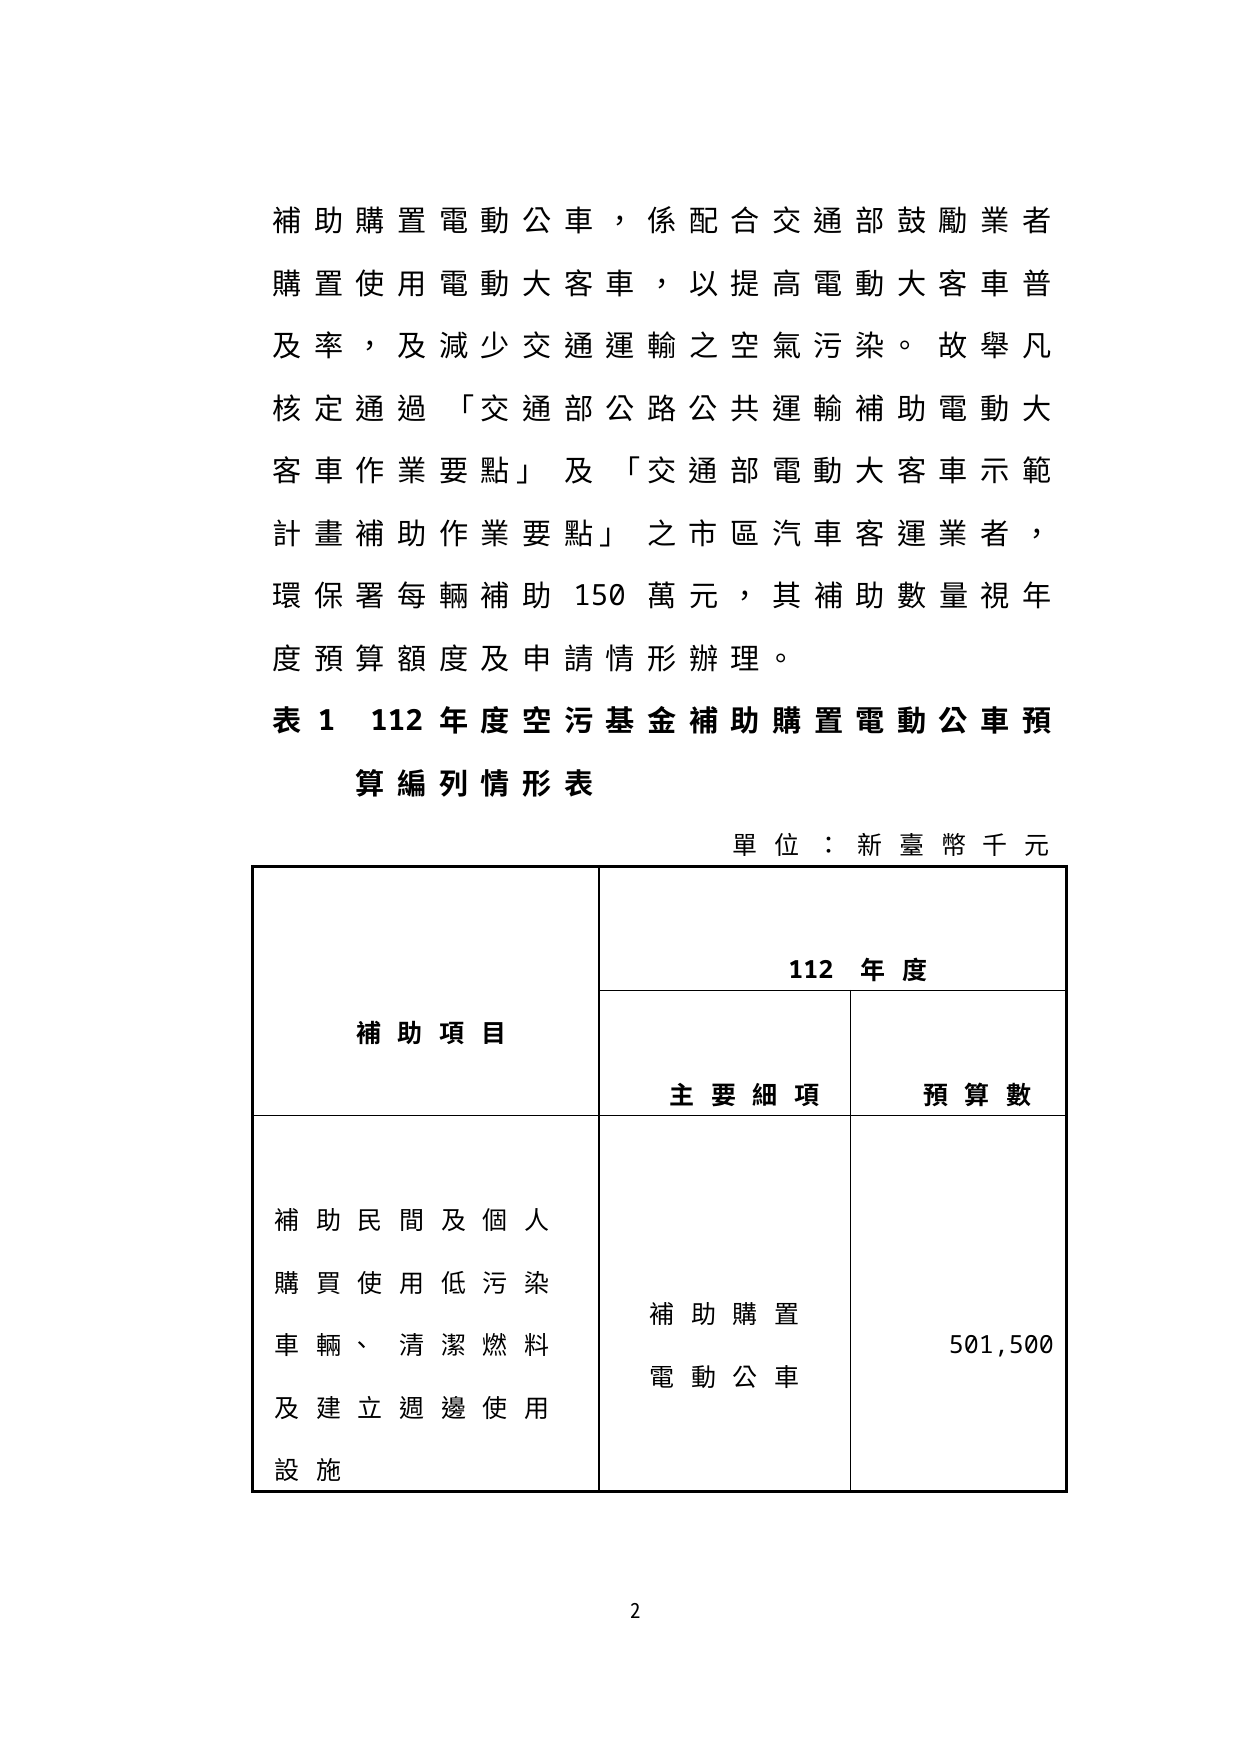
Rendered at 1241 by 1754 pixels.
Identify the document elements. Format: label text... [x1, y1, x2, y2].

table_cell 補助民間及個人購買使用低污染車輛、清潔燃料及建立週邊使用設施 [254, 1116, 598, 1490]
table_cell 501,500 [851, 1116, 1065, 1490]
table_header 112年度 [600, 868, 1065, 990]
table_cell 補助購置電動公車 [600, 1116, 850, 1490]
text 表1 112年度空污基金補助購置電動公車預算編列情形表 [242, 677, 1058, 802]
text 單位：新臺幣千元 [242, 802, 1058, 865]
text 空污基金112年度預算案「空氣污染防制計畫-03移動污染源管制」計畫編列「捐助、補助與獎助」5億150萬元，用以補助民間及個人購買使用低污染車輛、清潔燃料及建立周邊使用設施(詳表1)。本項目主要為補助購置電動公車，係配合交通部鼓勵業者購置使用電動大客車，以提高電動大客車普及率，及減少交通運輸之空氣污染。故舉凡核定通過「交通部公路公共運輸補助電動大客車作業要點」及「交通部電動大客車示範計畫補助作業要點」之市區汽車客運業者，環保署每輛補助150萬元，其補助數量視年度預算額度及申請情形辦理。 [242, 177, 1058, 677]
table_header 補助項目 [254, 868, 598, 1115]
table_cell 預算數 [851, 991, 1065, 1115]
table_cell 主要細項 [600, 991, 850, 1115]
